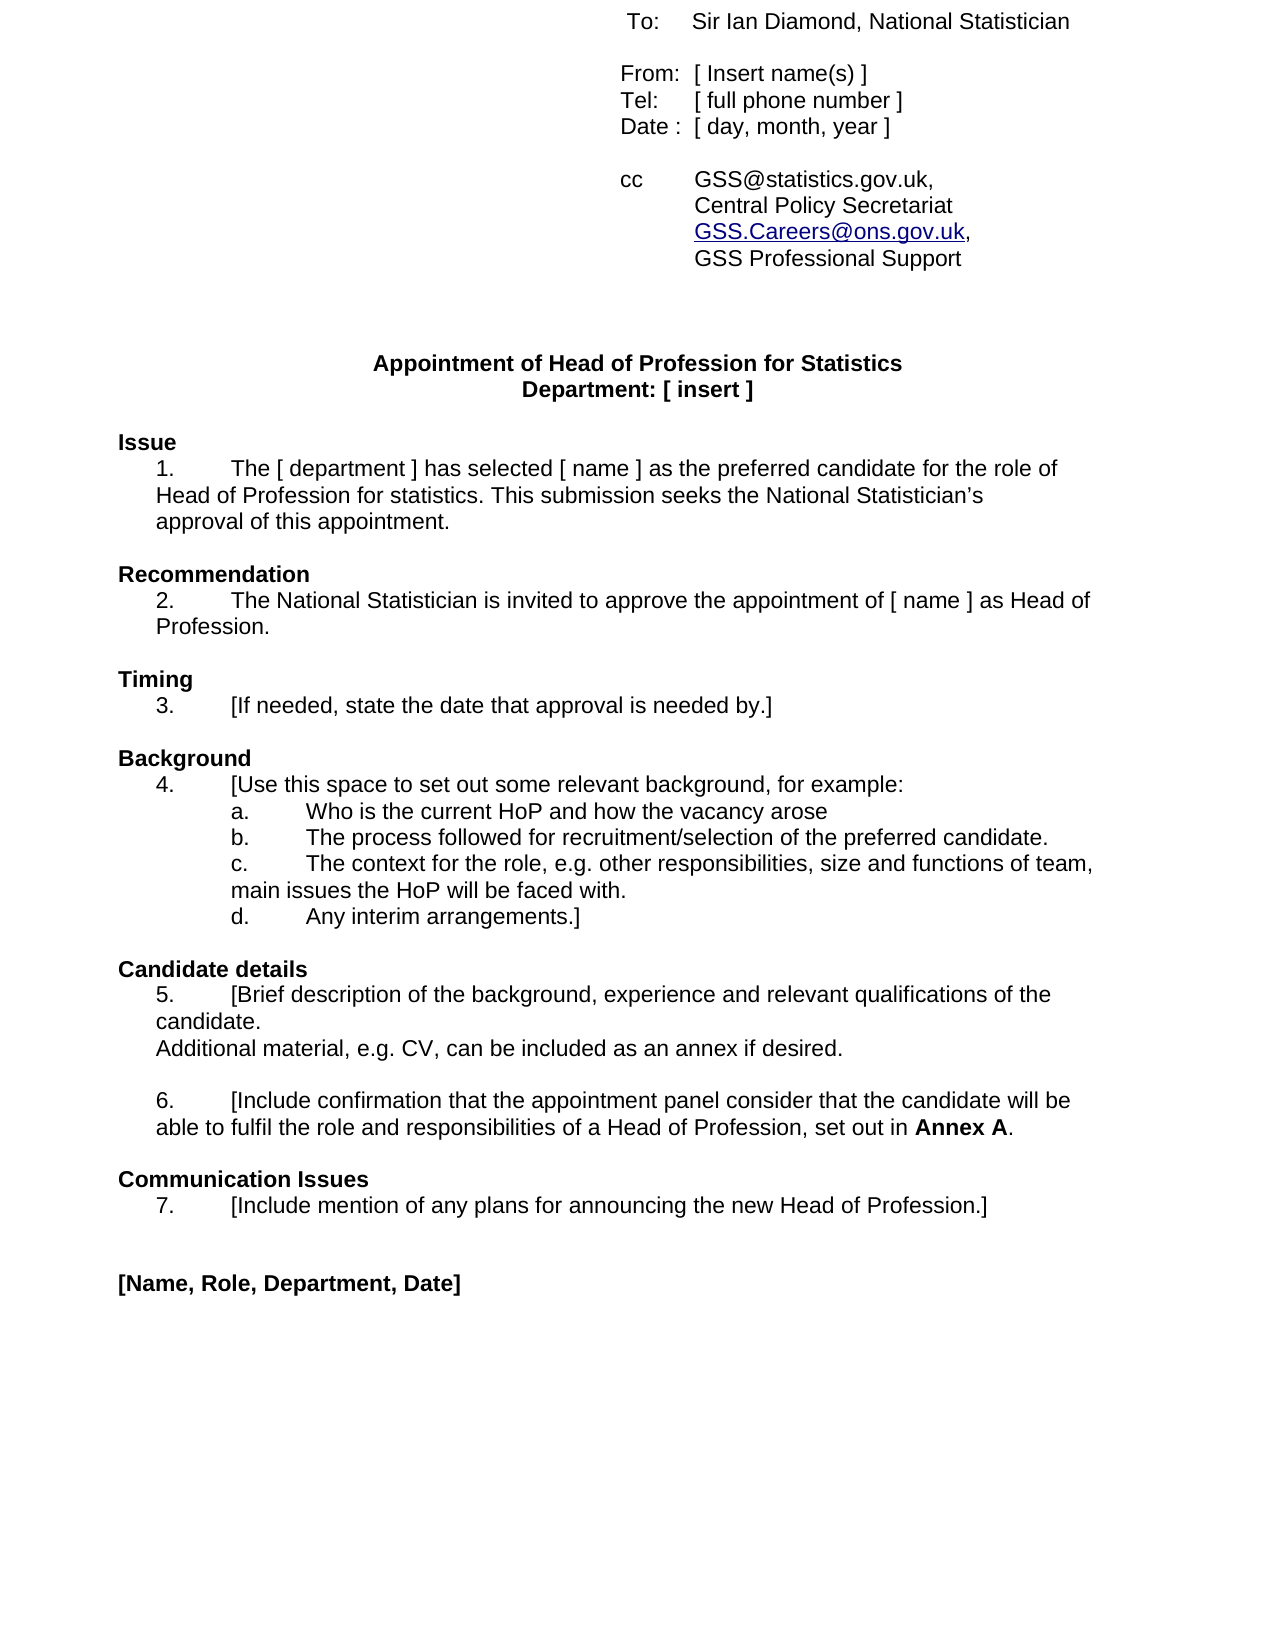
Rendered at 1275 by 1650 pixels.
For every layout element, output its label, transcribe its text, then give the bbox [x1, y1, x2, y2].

text To: Sir Ian Diamond, National Statistician [626, 8, 1156, 34]
list [Include confirmation that the appointment panel consider that the candidate will be able to fulfil the role and responsibilities of a Head of Profession, set out in Annex A. [156, 1088, 1119, 1140]
subtitle Background [118, 745, 1156, 771]
text cc GSS@statistics.gov.uk, [620, 166, 1116, 193]
subtitle Timing [118, 666, 1156, 692]
list [If needed, state the date that approval is needed by.] [156, 692, 1156, 719]
list [Include mention of any plans for announcing the new Head of Profession.] [156, 1193, 1156, 1219]
subtitle Appointment of Head of Profession for Statistics Department: [ insert ] [372, 351, 902, 403]
text Issue [118, 429, 1156, 456]
list The process followed for recruitment/selection of the preferred candidate. [231, 824, 1156, 850]
text From: [ Insert name(s) ] Tel: [ full phone number ] Date : [ day, month, year ] [620, 60, 903, 139]
subtitle [Name, Role, Department, Date] [118, 1270, 1156, 1297]
text Central Policy Secretariat GSS.Careers@ons.gov.uk, [620, 193, 1116, 245]
subtitle Candidate details [118, 956, 1156, 982]
text GSS Professional Support [620, 245, 1116, 271]
list The context for the role, e.g. other responsibilities, size and functions of team, main issues the HoP will be faced with. [231, 851, 1146, 903]
list Who is the current HoP and how the vacancy arose [231, 798, 1156, 824]
list The National Statistician is invited to approve the appointment of [ name ] as Head of Profession. [156, 587, 1156, 640]
list The [ department ] has selected [ name ] as the preferred candidate for the role of Head of Profession for statistics. This submission seeks the National Statistician’s approval of this appointment. [156, 456, 1068, 534]
list [Brief description of the background, experience and relevant qualifications of the candidate. [156, 982, 1156, 1034]
list Any interim arrangements.] [231, 903, 1156, 929]
subtitle Communication Issues [118, 1166, 1156, 1193]
list [Use this space to set out some relevant background, for example: [156, 771, 1156, 798]
text Additional material, e.g. CV, can be included as an annex if desired. [156, 1034, 1156, 1061]
subtitle Recommendation [118, 561, 1156, 587]
